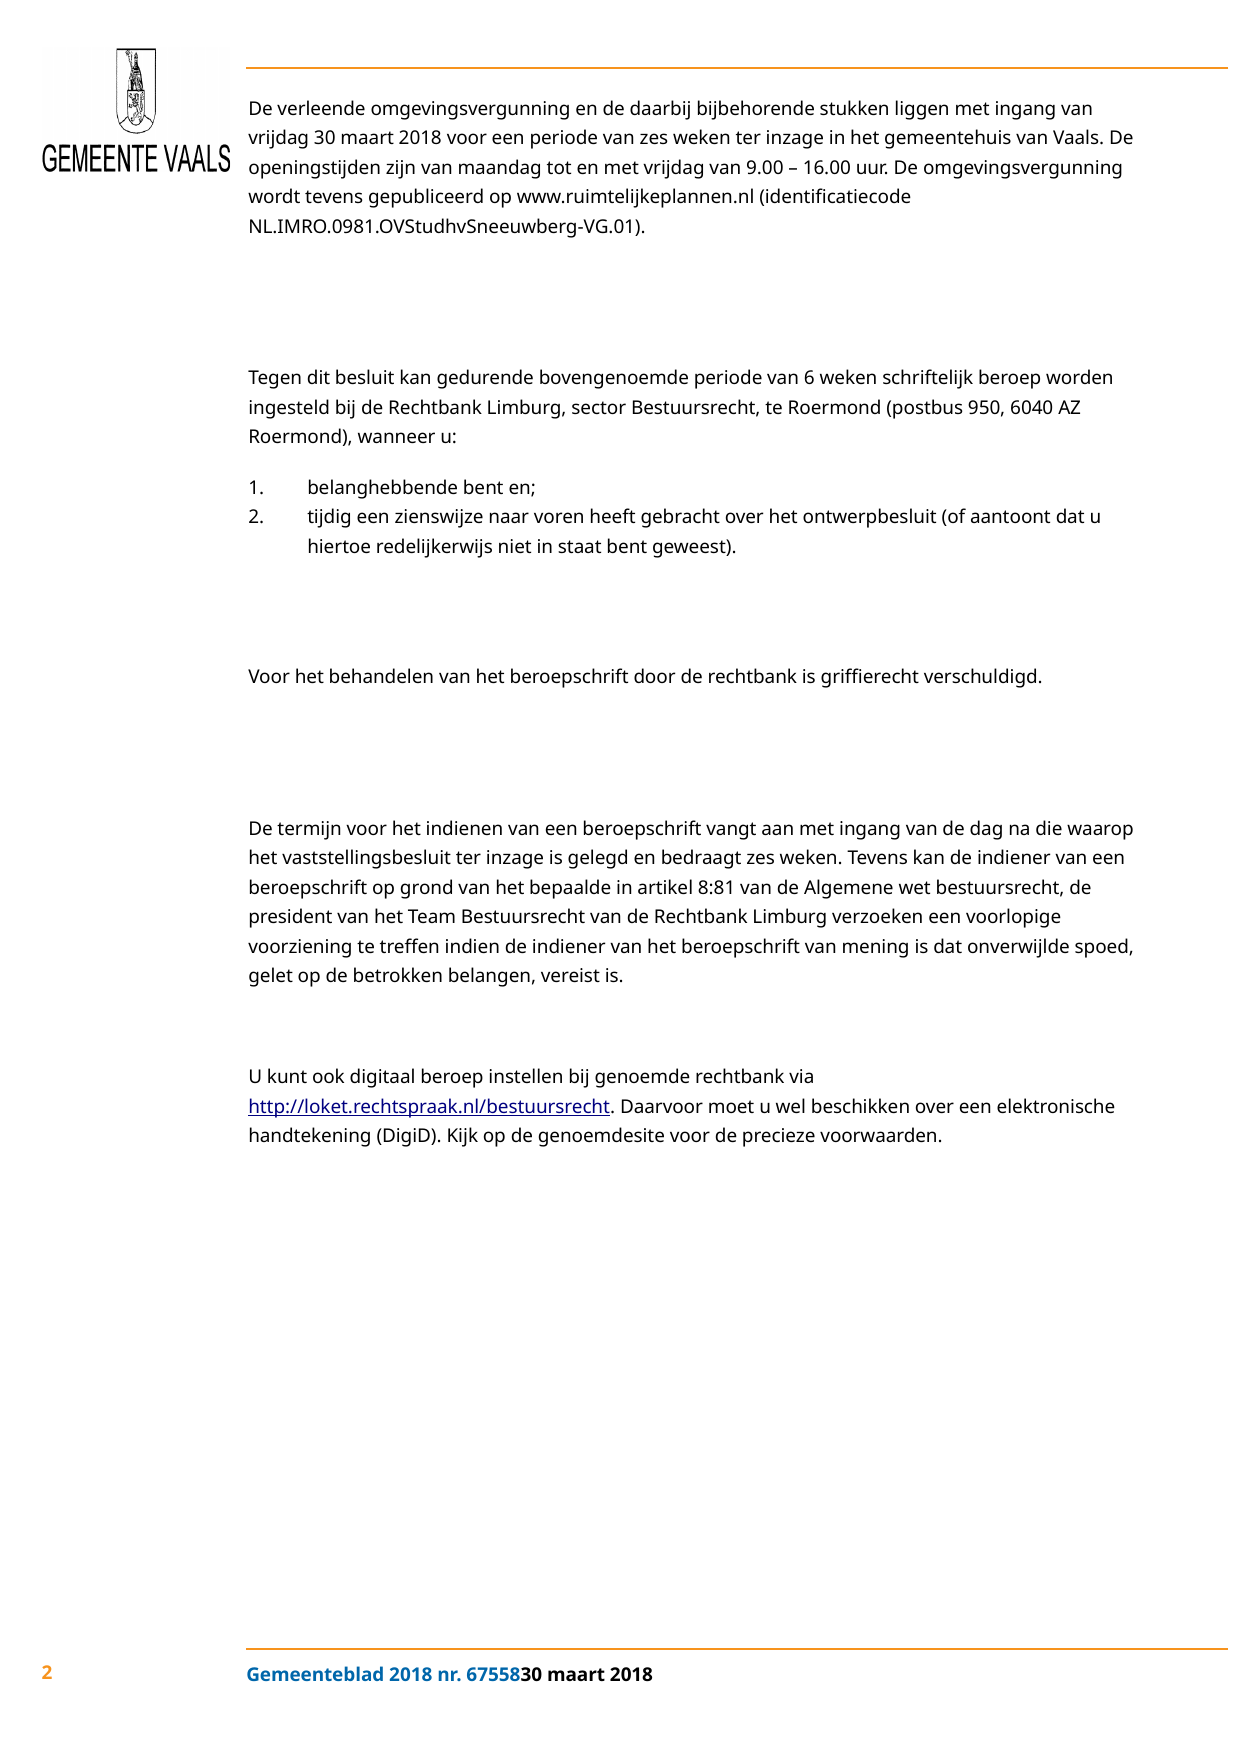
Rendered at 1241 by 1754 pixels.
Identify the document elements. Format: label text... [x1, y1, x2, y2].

text De verleende omgevingsvergunning en de daarbij bijbehorende stukken liggen met ingang van vrijdag 30 maart 2018 voor een periode van zes weken ter inzage in het gemeentehuis van Vaals. De openingstijden zijn van maandag tot en met vrijdag van 9.00 – 16.00 uur. De omgevingsvergunning wordt tevens gepubliceerd op www.ruimtelijkeplannen.nl (identificatiecode NL.IMRO.0981.OVStudhvSneeuwberg-VG.01). [248, 95, 1152, 239]
text Voor het behandelen van het beroepschrift door de rechtbank is griffierecht verschuldigd. [248, 663, 1152, 689]
list belanghebbende bent en; [248, 474, 1152, 500]
list tijdig een zienswijze naar voren heeft gebracht over het ontwerpbesluit (of aantoont dat u hiertoe redelijkerwijs niet in staat bent geweest). [248, 503, 1152, 559]
text U kunt ook digitaal beroep instellen bij genoemde rechtbank via http://loket.rechtspraak.nl/bestuursrecht. Daarvoor moet u wel beschikken over een elektronische handtekening (DigiD). Kijk op de genoemdesite voor de precieze voorwaarden. [248, 1063, 1152, 1148]
text Tegen dit besluit kan gedurende bovengenoemde periode van 6 weken schriftelijk beroep worden ingesteld bij de Rechtbank Limburg, sector Bestuursrecht, te Roermond (postbus 950, 6040 AZ Roermond), wanneer u: [248, 364, 1152, 449]
picture [41, 47, 231, 172]
text De termijn voor het indienen van een beroepschrift vangt aan met ingang van de dag na die waarop het vaststellingsbesluit ter inzage is gelegd en bedraagt zes weken. Tevens kan de indiener van een beroepschrift op grond van het bepaalde in artikel 8:81 van de Algemene wet bestuursrecht, de president van het Team Bestuursrecht van de Rechtbank Limburg verzoeken een voorlopige voorziening te treffen indien de indiener van het beroepschrift van mening is dat onverwijlde spoed, gelet op de betrokken belangen, vereist is. [248, 815, 1152, 988]
